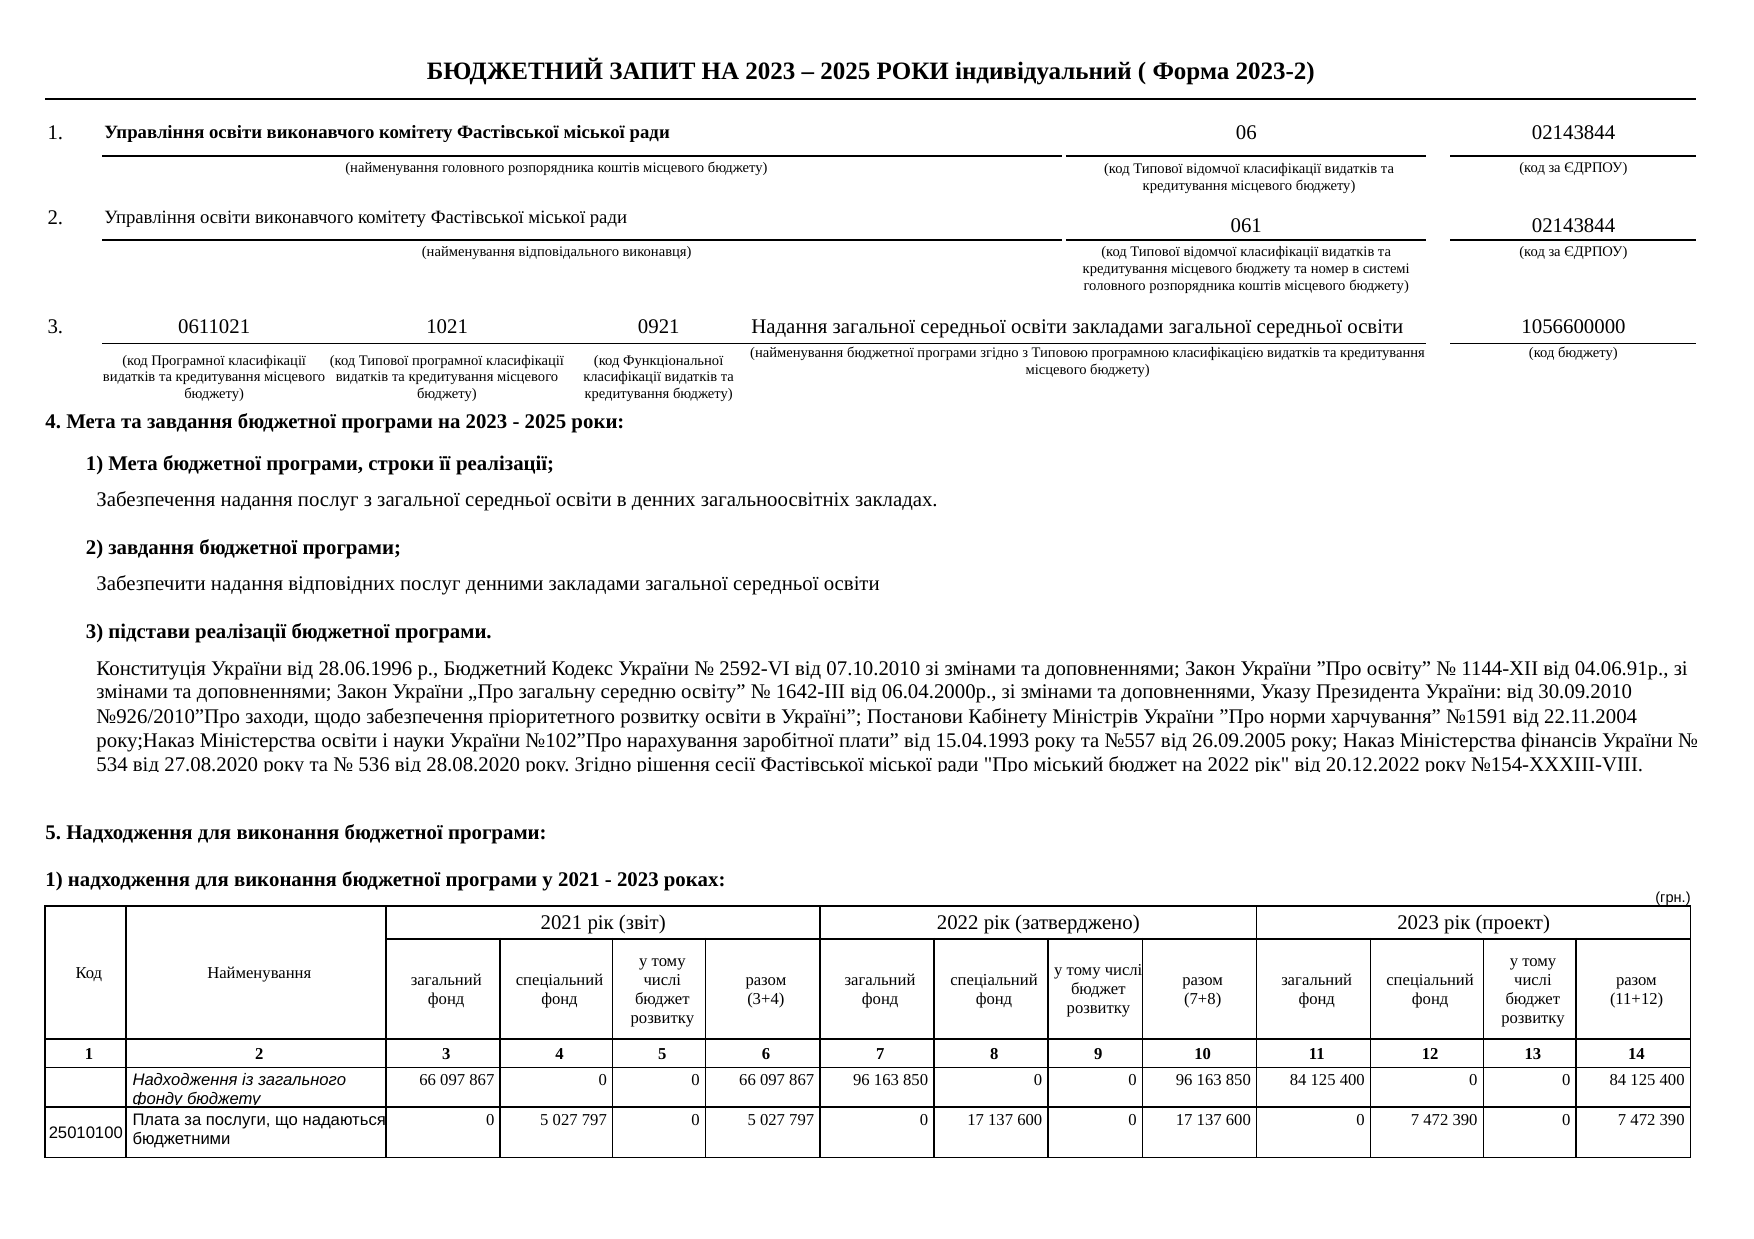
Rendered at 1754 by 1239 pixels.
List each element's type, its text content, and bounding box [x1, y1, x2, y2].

table_header [1741, 0, 1746, 44]
table_cell 17 137 600 [1143, 1108, 1256, 1156]
table_cell загальний фонд [1257, 940, 1370, 1038]
table_cell [0, 852, 45, 905]
table_cell [1691, 1066, 1696, 1106]
table_cell [1696, 1106, 1704, 1156]
table_cell [1696, 820, 1704, 852]
table_cell [1696, 111, 1704, 155]
table_cell 14 [1577, 1040, 1690, 1066]
table_cell [326, 100, 386, 111]
table_cell 0 [387, 1108, 499, 1156]
table_cell [0, 44, 45, 97]
table_cell 11 [1257, 1040, 1370, 1066]
table_cell 0 [821, 1108, 933, 1156]
table_cell [1704, 239, 1746, 310]
table_cell [1450, 852, 1483, 905]
table_cell [0, 111, 45, 155]
table_cell [102, 1158, 126, 1201]
table_cell 4 [501, 1040, 612, 1066]
table_cell [613, 1158, 706, 1201]
table_cell [1062, 1158, 1066, 1201]
table_cell [1690, 1156, 1696, 1201]
table_cell 0 [935, 1068, 1047, 1106]
table_cell [706, 1158, 749, 1201]
table_cell спеціальний фонд [935, 940, 1047, 1038]
table_cell [1691, 938, 1696, 1038]
table_cell [1426, 852, 1450, 905]
table_cell (код за ЄДРПОУ) [1450, 157, 1696, 195]
table_cell Надходження із загального фонду бюджету [127, 1068, 385, 1106]
table_cell 96 163 850 [821, 1068, 933, 1106]
table_cell [1142, 775, 1256, 820]
table_cell [1371, 1158, 1426, 1201]
table_cell [1062, 775, 1066, 820]
table_cell у тому числі бюджет розвитку [1484, 940, 1575, 1038]
table_cell спеціальний фонд [501, 940, 612, 1038]
table_cell [1691, 905, 1696, 938]
table_cell [45, 343, 102, 409]
table_cell [386, 775, 500, 820]
table_cell 84 125 400 [1577, 1068, 1690, 1106]
table_cell [0, 905, 44, 938]
table_cell 061 [1066, 195, 1426, 239]
table_cell Надання загальної середньої освіти закладами загальної середньої освіти [749, 310, 1426, 343]
table_cell 7 472 390 [1577, 1108, 1690, 1156]
table_header [1483, 0, 1576, 44]
table_cell 96 163 850 [1143, 1068, 1256, 1106]
table_cell 2022 рік (затверджено) [821, 907, 1256, 938]
table_cell 2023 рік (проект) [1257, 907, 1690, 938]
table_cell Забезпечення надання послуг з загальної середньої освіти в денних загальноосвітніх закладах. [45, 483, 1704, 527]
table_cell [1704, 1066, 1741, 1106]
table_header [1062, 0, 1066, 44]
table_cell [326, 775, 386, 820]
table_cell 1. [45, 111, 102, 155]
table_cell 0 [1484, 1068, 1575, 1106]
table_cell 02143844 [1450, 195, 1696, 239]
table_cell 5 [613, 1040, 705, 1066]
table_header [820, 0, 934, 44]
table_header [386, 0, 500, 44]
table_cell 0 [1049, 1108, 1142, 1156]
table_header [0, 0, 45, 44]
table_cell [1741, 938, 1746, 1038]
table_cell 4. Мета та завдання бюджетної програми на 2023 - 2025 роки: [45, 409, 1696, 443]
table_cell [1062, 155, 1066, 195]
table_cell [1483, 1158, 1576, 1201]
table_cell 0 [501, 1068, 612, 1106]
table_cell [0, 1106, 44, 1156]
table_header [1450, 0, 1483, 44]
table_header [1704, 0, 1741, 44]
table_cell 1) Мета бюджетної програми, строки її реалізації; [45, 443, 1704, 483]
table_cell [1426, 100, 1450, 111]
table_cell 0 [1049, 1068, 1142, 1106]
table_cell (код Функціональної класифікації видатків та кредитування бюджету) [568, 344, 749, 409]
table_cell 1021 [326, 310, 568, 343]
table_cell [1696, 905, 1704, 938]
table_cell БЮДЖЕТНИЙ ЗАПИТ НА 2023 – 2025 РОКИ індивідуальний ( Форма 2023-2) [45, 44, 1696, 97]
table_cell 0 [1484, 1108, 1575, 1156]
table_cell [1062, 195, 1066, 239]
table_cell [1741, 98, 1746, 111]
table_cell (код Програмної класифікації видатків та кредитування місцевого бюджету) [102, 344, 326, 409]
table_cell [1048, 1158, 1062, 1201]
table_cell [1704, 195, 1746, 239]
table_cell [0, 483, 45, 527]
table_cell [0, 567, 45, 611]
table_cell [1576, 1158, 1690, 1201]
table_cell [500, 100, 568, 111]
table_cell у тому числі бюджет розвитку [613, 940, 705, 1038]
table_cell Код [46, 907, 125, 1038]
table_cell [1256, 100, 1371, 111]
table_cell [1483, 775, 1576, 820]
table_cell [0, 1066, 44, 1106]
table_cell [1704, 155, 1746, 195]
table_cell [1696, 44, 1704, 97]
table_cell [1066, 775, 1142, 820]
table_cell [1691, 1038, 1696, 1066]
table_cell [1704, 938, 1741, 1038]
table_cell 2 [127, 1040, 385, 1066]
table_cell [1741, 1038, 1746, 1066]
table_cell [1696, 239, 1704, 310]
table_cell [568, 1158, 613, 1201]
table_cell [706, 100, 749, 111]
table_cell [46, 1068, 125, 1106]
table_cell [1426, 343, 1450, 409]
table_cell (код Типової відомчої класифікації видатків та кредитування місцевого бюджету) [1066, 157, 1426, 195]
table_cell [45, 1158, 102, 1201]
table_cell [1371, 775, 1426, 820]
table_cell [1483, 100, 1576, 111]
table_header [1371, 0, 1426, 44]
table_cell [1426, 155, 1450, 195]
table_cell [0, 155, 45, 195]
table_cell 17 137 600 [935, 1108, 1047, 1156]
table_cell [1048, 100, 1062, 111]
table_cell [1704, 443, 1746, 483]
table_cell [1704, 905, 1746, 938]
table_cell [1741, 1106, 1746, 1156]
table_cell 06 [1066, 111, 1426, 155]
table_cell [1256, 1158, 1371, 1201]
table_cell [1426, 239, 1450, 310]
table_cell [1704, 852, 1746, 905]
table_cell [0, 527, 45, 567]
table_header [1426, 0, 1450, 44]
table_cell [0, 775, 45, 820]
table_cell [1696, 343, 1704, 409]
table_cell [0, 938, 44, 1038]
table_cell 3) підстави реалізації бюджетної програми. [45, 611, 1704, 651]
table_cell [613, 100, 706, 111]
table_cell [1142, 100, 1256, 111]
table_cell [1696, 195, 1704, 239]
table_cell [1062, 111, 1066, 155]
table_cell [0, 611, 45, 651]
table_cell 8 [935, 1040, 1047, 1066]
table_cell [1062, 100, 1066, 111]
table_header [45, 0, 102, 44]
table_cell [1704, 611, 1746, 651]
table_cell 7 472 390 [1371, 1108, 1483, 1156]
table_cell [1450, 775, 1483, 820]
table_cell [1062, 239, 1066, 310]
table_cell [326, 1158, 386, 1201]
table_cell [820, 1158, 934, 1201]
table_cell [126, 775, 326, 820]
table_header [706, 0, 749, 44]
table_cell [500, 775, 568, 820]
table_cell [934, 100, 1048, 111]
table_cell загальний фонд [387, 940, 499, 1038]
table_cell [45, 775, 102, 820]
table_cell [0, 98, 45, 111]
table_cell 1056600000 [1450, 310, 1696, 343]
table_cell 1) надходження для виконання бюджетної програми у 2021 - 2023 роках: [45, 852, 1256, 905]
table_cell [126, 1158, 326, 1201]
table_cell 0 [613, 1068, 705, 1106]
table_cell [1696, 98, 1704, 111]
table_cell [568, 100, 613, 111]
table_cell Управління освіти виконавчого комітету Фастівської міської ради [102, 195, 1062, 239]
table_cell 25010100 [46, 1108, 125, 1156]
table_cell [1256, 852, 1371, 905]
table_cell [126, 100, 326, 111]
table_cell Найменування [127, 907, 385, 1038]
table_cell [386, 1158, 500, 1201]
table_cell 3 [387, 1040, 499, 1066]
table_cell [1371, 852, 1426, 905]
table_cell [706, 775, 749, 820]
table_cell [1704, 483, 1746, 527]
table_cell 0 [613, 1108, 705, 1156]
table_cell [1704, 111, 1746, 155]
table_header [934, 0, 1048, 44]
table_header [1696, 0, 1704, 44]
table_cell [820, 100, 934, 111]
table_cell [1142, 1158, 1256, 1201]
table_cell (грн.) [1576, 852, 1690, 905]
table_cell (код бюджету) [1450, 344, 1696, 409]
table_cell (найменування бюджетної програми згідно з Типовою програмною класифікацією видатків та кредитування місцевого бюджету) [749, 344, 1426, 409]
table_cell [45, 100, 102, 111]
table_cell [1704, 98, 1741, 111]
table_cell [1483, 852, 1576, 905]
table_cell [1704, 343, 1746, 409]
table_cell [1426, 775, 1450, 820]
table_cell [1690, 775, 1696, 820]
table_cell [1426, 310, 1450, 343]
table_cell 66 097 867 [387, 1068, 499, 1106]
table_cell [1704, 567, 1746, 611]
table_cell [1696, 1066, 1704, 1106]
table_cell 5 027 797 [706, 1108, 819, 1156]
table_cell 5 027 797 [501, 1108, 612, 1156]
table_cell [1691, 1106, 1696, 1156]
table_cell [1066, 100, 1142, 111]
table_cell [568, 775, 613, 820]
table_cell [102, 775, 126, 820]
table_cell [0, 195, 45, 239]
table_cell [0, 1038, 44, 1066]
table_header [1142, 0, 1256, 44]
table_cell [1704, 409, 1746, 443]
table_cell [0, 409, 45, 443]
table_cell (код за ЄДРПОУ) [1450, 241, 1696, 310]
table_cell [0, 443, 45, 483]
table_header [126, 0, 326, 44]
table_cell 0921 [568, 310, 749, 343]
table_cell 10 [1143, 1040, 1256, 1066]
table_header [1690, 0, 1696, 44]
table_cell 5. Надходження для виконання бюджетної програми: [45, 820, 1696, 852]
table_cell [1696, 155, 1704, 195]
table_cell [1426, 111, 1450, 155]
table_cell [613, 775, 706, 820]
table_cell [1371, 100, 1426, 111]
table_cell 0 [1371, 1068, 1483, 1106]
table_cell загальний фонд [821, 940, 933, 1038]
table_cell разом (11+12) [1577, 940, 1690, 1038]
table_cell [500, 1158, 568, 1201]
table_cell [0, 239, 45, 310]
table_cell (найменування відповідального виконавця) [45, 239, 1062, 310]
table_cell [0, 343, 45, 409]
table_cell [0, 1156, 45, 1201]
table_cell [820, 775, 934, 820]
table_cell [1450, 1158, 1483, 1201]
table_cell [1066, 1158, 1142, 1201]
table_cell (код Типової відомчої класифікації видатків та кредитування місцевого бюджету та номер в системі головного розпорядника коштів місцевого бюджету) [1066, 241, 1426, 310]
table_cell [1696, 409, 1704, 443]
table_header [749, 0, 820, 44]
table_header [1256, 0, 1371, 44]
table_header [102, 0, 126, 44]
table_cell 84 125 400 [1257, 1068, 1370, 1106]
table_cell [749, 775, 820, 820]
table_cell [1741, 1066, 1746, 1106]
table_cell [934, 775, 1048, 820]
table_cell [1741, 1156, 1746, 1201]
table_cell [1696, 775, 1704, 820]
table_header [1576, 0, 1690, 44]
table_cell [0, 310, 45, 343]
table_cell Конституція України від 28.06.1996 р., Бюджетний Кодекс України № 2592-VI від 07.10.2010 зі змінами та доповненнями; Закон України ”Про освіту” № 1144-XII від 04.06.91р., зі змінами та доповненнями; Закон України „Про загальну середню освіту” № 1642-III від 06.04.2000р., зі змінами та доповненнями, Указу Президента України: від 30.09.2010 №926/2010”Про заходи, щодо забезпечення пріоритетного розвитку освіти в Україні”; Постанови Кабінету Міністрів України ”Про норми харчування” №1591 від 22.11.2004 року;Наказ Міністерства освіти і науки України №102”Про нарахування заробітної плати” від 15.04.1993 року та №557 від 26.09.2005 року; Наказ Міністерства фінансів України № 534 від 27.08.2020 року та № 536 від 28.08.2020 року. Згідно рішення сесії Фастівської міської ради "Про міський бюджет на 2022 рік" від 20.12.2022 року №154-ХХХІІІ-VIII. [45, 651, 1704, 775]
table_cell [1704, 820, 1746, 852]
table_cell у тому числі бюджет розвитку [1049, 940, 1142, 1038]
table_cell (код Типової програмної класифікації видатків та кредитування місцевого бюджету) [326, 344, 568, 409]
table_cell [1704, 1038, 1741, 1066]
table_cell [1704, 775, 1741, 820]
table_cell [1696, 852, 1704, 905]
table_cell [1576, 775, 1690, 820]
table_cell [102, 100, 126, 111]
table_cell Забезпечити надання відповідних послуг денними закладами загальної середньої освіти [45, 567, 1704, 611]
table_header [326, 0, 386, 44]
table_cell 02143844 [1450, 111, 1696, 155]
table_cell [1704, 1106, 1741, 1156]
table_cell [1690, 852, 1696, 905]
table_cell [1450, 100, 1483, 111]
table_cell 66 097 867 [706, 1068, 819, 1106]
table_cell Плата за послуги, що надаються бюджетними [127, 1108, 385, 1156]
table_cell [1690, 100, 1696, 111]
table_cell 13 [1484, 1040, 1575, 1066]
table_cell разом (7+8) [1143, 940, 1256, 1038]
table_cell [1048, 775, 1062, 820]
table_header [613, 0, 706, 44]
table_cell [1576, 100, 1690, 111]
table_cell [1704, 44, 1746, 97]
table_cell спеціальний фонд [1371, 940, 1483, 1038]
table_cell [1704, 651, 1746, 775]
table_cell [0, 651, 45, 775]
table_cell 2. [45, 195, 102, 239]
table_header [500, 0, 568, 44]
table_cell [934, 1158, 1048, 1201]
table_cell 6 [706, 1040, 819, 1066]
table_cell 2021 рік (звіт) [387, 907, 819, 938]
table_cell [1696, 1038, 1704, 1066]
table_cell [386, 100, 500, 111]
table_cell [1426, 1158, 1450, 1201]
table_cell 1 [46, 1040, 125, 1066]
table_cell разом (3+4) [706, 940, 819, 1038]
table_cell [1704, 527, 1746, 567]
table_header [1048, 0, 1062, 44]
table_cell [1696, 1156, 1704, 1201]
table_cell [1704, 310, 1746, 343]
table_cell [1696, 310, 1704, 343]
table_cell [1256, 775, 1371, 820]
table_cell 0 [1257, 1108, 1370, 1156]
table_cell 9 [1049, 1040, 1142, 1066]
table_header [568, 0, 613, 44]
table_cell [1426, 195, 1450, 239]
table_cell Управління освіти виконавчого комітету Фастівської міської ради [102, 111, 1062, 155]
table_cell 2) завдання бюджетної програми; [45, 527, 1704, 567]
table_cell 3. [45, 310, 102, 343]
table_cell (найменування головного розпорядника коштів місцевого бюджету) [45, 155, 1062, 195]
table_cell [1741, 775, 1746, 820]
table_header [1066, 0, 1142, 44]
table_cell 12 [1371, 1040, 1483, 1066]
table_cell [1696, 938, 1704, 1038]
table_cell [0, 820, 45, 852]
table_cell 0611021 [102, 310, 326, 343]
table_cell [749, 100, 820, 111]
table_cell 7 [821, 1040, 933, 1066]
table_cell [749, 1158, 820, 1201]
table_cell [1704, 1156, 1741, 1201]
